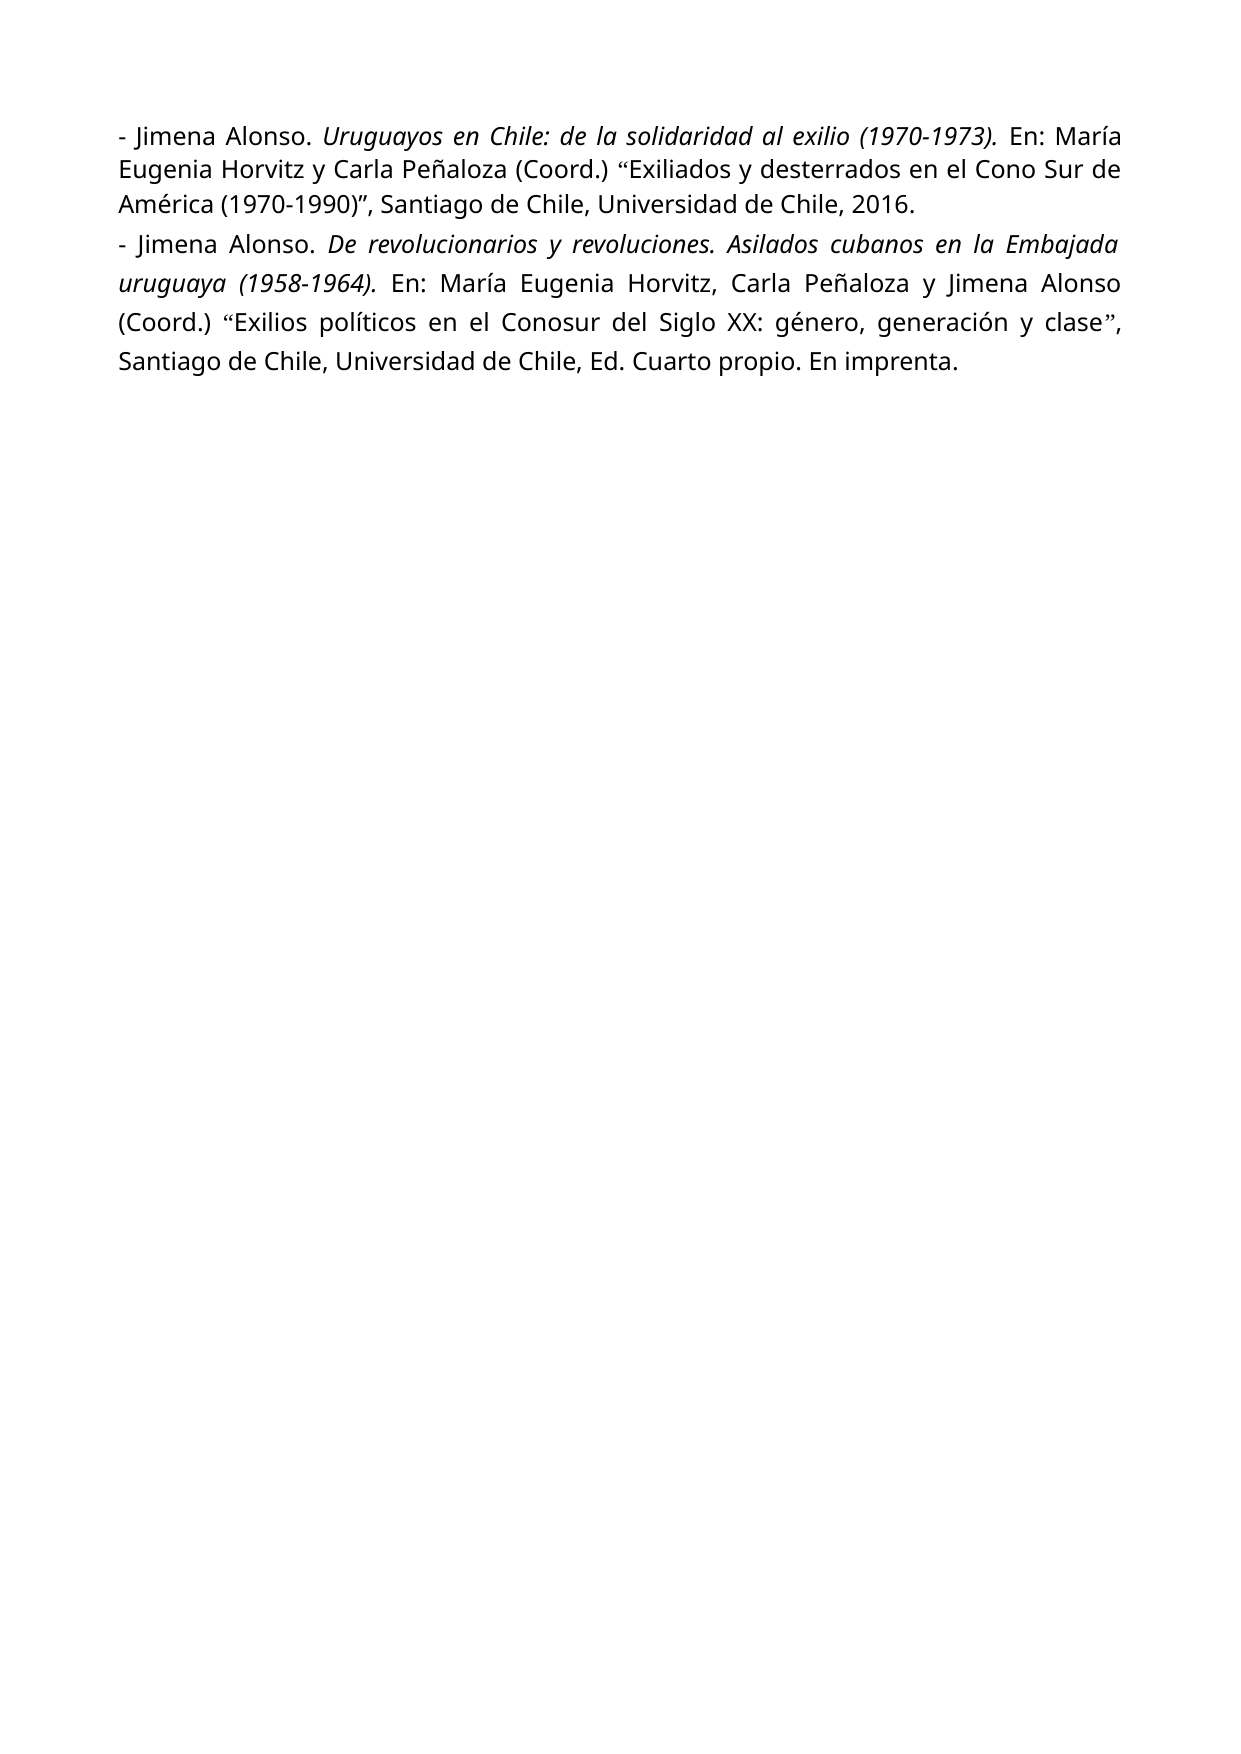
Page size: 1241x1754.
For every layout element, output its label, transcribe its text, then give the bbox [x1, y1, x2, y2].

text - Jimena Alonso. Uruguayos en Chile: de la solidaridad al exilio (1970-1973). En: María Eugenia Horvitz y Carla Peñaloza (Coord.) “Exiliados y desterrados en el Cono Sur de América (1970-1990)”, Santiago de Chile, Universidad de Chile, 2016. [118, 118, 1122, 220]
text - Jimena Alonso. De revolucionarios y revoluciones. Asilados cubanos en la Embajada uruguaya (1958-1964). En: María Eugenia Horvitz, Carla Peñaloza y Jimena Alonso (Coord.) “Exilios políticos en el Conosur del Siglo XX: género, generación y clase”, Santiago de Chile, Universidad de Chile, Ed. Cuarto propio. En imprenta. [118, 226, 1122, 378]
